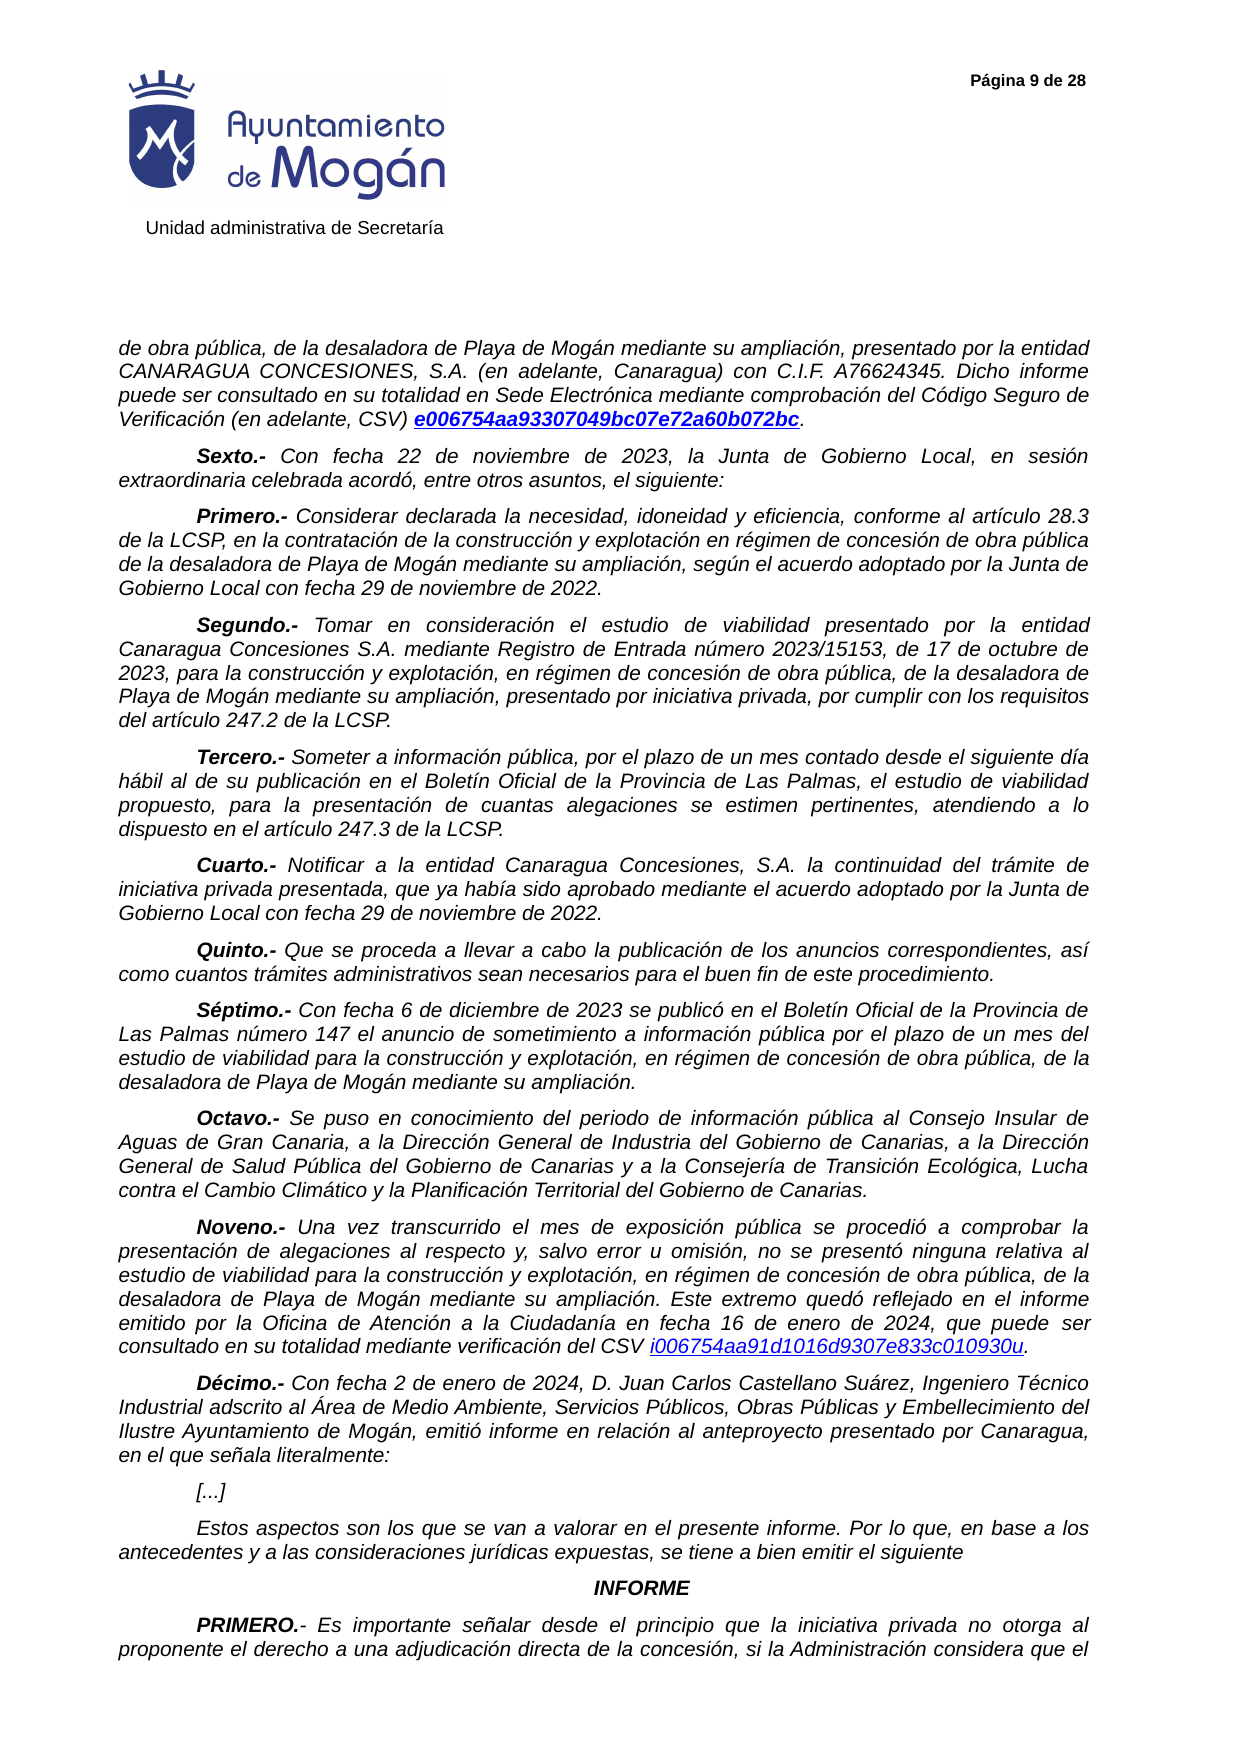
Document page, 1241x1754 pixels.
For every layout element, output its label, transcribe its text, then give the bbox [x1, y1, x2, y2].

picture [128, 70, 445, 206]
text Octavo.- Se puso en conocimiento del periodo de información pública al Consejo Insular de Aguas de Gran Canaria, a la Dirección General de Industria del Gobierno de Canarias, a la Dirección General de Salud Pública del Gobierno de Canarias y a la Consejería de Transición Ecológica, Lucha contra el Cambio Climático y la Planificación Territorial del Gobierno de Canarias. [118, 1106, 1092, 1202]
text Segundo.- Tomar en consideración el estudio de viabilidad presentado por la entidad Canaragua Concesiones S.A. mediante Registro de Entrada número 2023/15153, de 17 de octubre de 2023, para la construcción y explotación, en régimen de concesión de obra pública, de la desaladora de Playa de Mogán mediante su ampliación, presentado por iniciativa privada, por cumplir con los requisitos del artículo 247.2 de la LCSP. [118, 612, 1092, 732]
text INFORME [118, 1576, 1092, 1600]
text [...] [118, 1479, 1092, 1503]
text Tercero.- Someter a información pública, por el plazo de un mes contado desde el siguiente día hábil al de su publicación en el Boletín Oficial de la Provincia de Las Palmas, el estudio de viabilidad propuesto, para la presentación de cuantas alegaciones se estimen pertinentes, atendiendo a lo dispuesto en el artículo 247.3 de la LCSP. [118, 745, 1092, 841]
text Sexto.- Con fecha 22 de noviembre de 2023, la Junta de Gobierno Local, en sesión extraordinaria celebrada acordó, entre otros asuntos, el siguiente: [118, 444, 1092, 492]
text PRIMERO.- Es importante señalar desde el principio que la iniciativa privada no otorga al proponente el derecho a una adjudicación directa de la concesión, si la Administración considera que el [118, 1612, 1092, 1660]
text Noveno.- Una vez transcurrido el mes de exposición pública se procedió a comprobar la presentación de alegaciones al respecto y, salvo error u omisión, no se presentó ninguna relativa al estudio de viabilidad para la construcción y explotación, en régimen de concesión de obra pública, de la desaladora de Playa de Mogán mediante su ampliación. Este extremo quedó reflejado en el informe emitido por la Oficina de Atención a la Ciudadanía en fecha 16 de enero de 2024, que puede ser consultado en su totalidad mediante verificación del CSV i006754aa91d1016d9307e833c010930u. [118, 1214, 1092, 1358]
text Estos aspectos son los que se van a valorar en el presente informe. Por lo que, en base a los antecedentes y a las consideraciones jurídicas expuestas, se tiene a bien emitir el siguiente [118, 1516, 1092, 1563]
text Décimo.- Con fecha 2 de enero de 2024, D. Juan Carlos Castellano Suárez, Ingeniero Técnico Industrial adscrito al Área de Medio Ambiente, Servicios Públicos, Obras Públicas y Embellecimiento del Ilustre Ayuntamiento de Mogán, emitió informe en relación al anteproyecto presentado por Canaragua, en el que señala literalmente: [118, 1371, 1092, 1467]
text Cuarto.- Notificar a la entidad Canaragua Concesiones, S.A. la continuidad del trámite de iniciativa privada presentada, que ya había sido aprobado mediante el acuerdo adoptado por la Junta de Gobierno Local con fecha 29 de noviembre de 2022. [118, 853, 1092, 925]
text Primero.- Considerar declarada la necesidad, idoneidad y eficiencia, conforme al artículo 28.3 de la LCSP, en la contratación de la construcción y explotación en régimen de concesión de obra pública de la desaladora de Playa de Mogán mediante su ampliación, según el acuerdo adoptado por la Junta de Gobierno Local con fecha 29 de noviembre de 2022. [118, 504, 1092, 600]
text Séptimo.- Con fecha 6 de diciembre de 2023 se publicó en el Boletín Oficial de la Provincia de Las Palmas número 147 el anuncio de sometimiento a información pública por el plazo de un mes del estudio de viabilidad para la construcción y explotación, en régimen de concesión de obra pública, de la desaladora de Playa de Mogán mediante su ampliación. [118, 998, 1092, 1094]
text Quinto.- Que se proceda a llevar a cabo la publicación de los anuncios correspondientes, así como cuantos trámites administrativos sean necesarios para el buen fin de este procedimiento. [118, 937, 1092, 985]
text de obra pública, de la desaladora de Playa de Mogán mediante su ampliación, presentado por la entidad CANARAGUA CONCESIONES, S.A. (en adelante, Canaragua) con C.I.F. A76624345. Dicho informe puede ser consultado en su totalidad en Sede Electrónica mediante comprobación del Código Seguro de Verificación (en adelante, CSV) e006754aa93307049bc07e72a60b072bc. [118, 335, 1092, 431]
